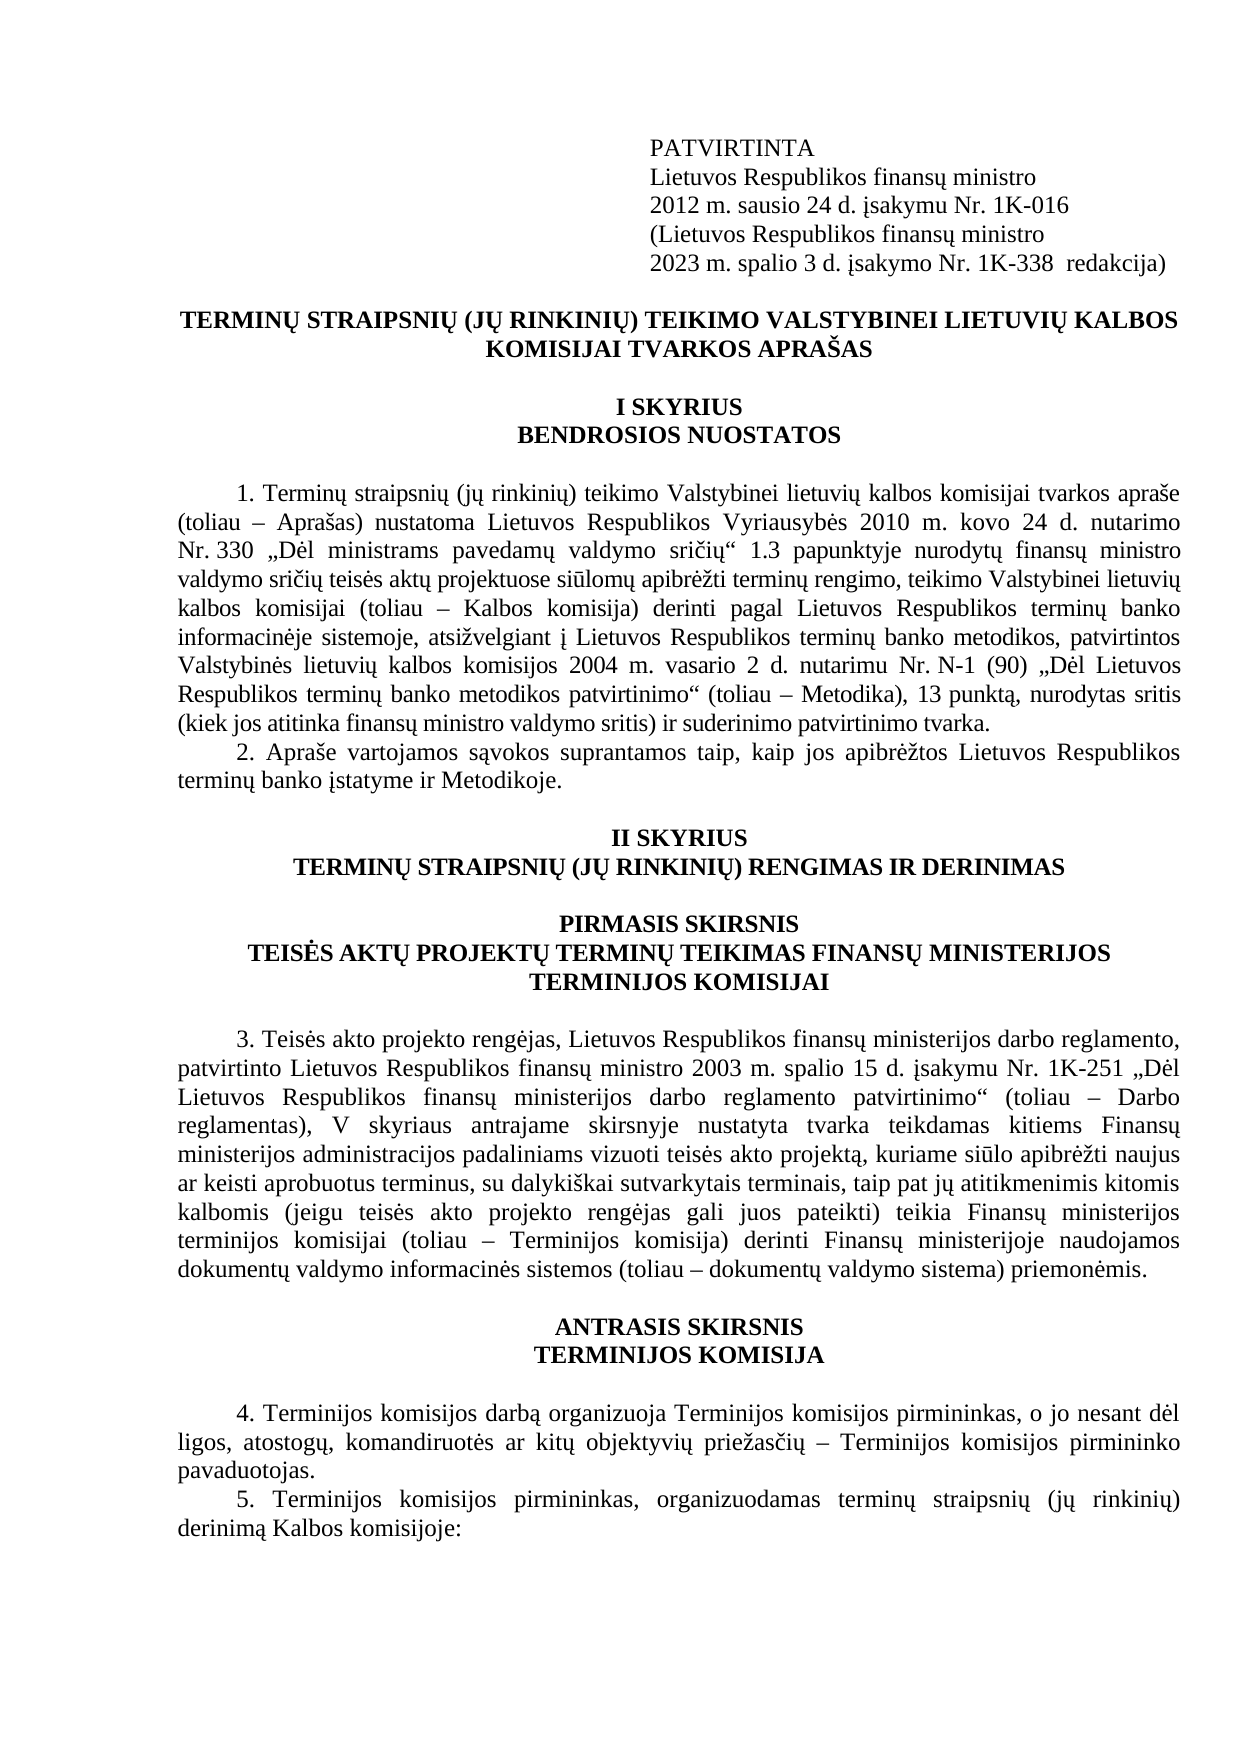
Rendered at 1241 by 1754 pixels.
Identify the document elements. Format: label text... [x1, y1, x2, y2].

text II SKYRIUS [177, 823, 1181, 852]
text TERMINIJOS KOMISIJA [177, 1340, 1181, 1369]
text 2. Apraše vartojamos sąvokos suprantamos taip, kaip jos apibrėžtos Lietuvos Respublikos terminų banko įstatyme ir Metodikoje. [177, 737, 1181, 794]
text TERMINŲ STRAIPSNIŲ (JŲ RINKINIŲ) TEIKIMO VALSTYBINEI LIETUVIŲ KALBOS KOMISIJAI TVARKOS APRAŠAS [177, 305, 1181, 363]
text 4. Terminijos komisijos darbą organizuoja Terminijos komisijos pirmininkas, o jo nesant dėl ligos, atostogų, komandiruotės ar kitų objektyvių priežasčių – Terminijos komisijos pirmininko pavaduotojas. [177, 1398, 1181, 1484]
text 3. Teisės akto projekto rengėjas, Lietuvos Respublikos finansų ministerijos darbo reglamento, patvirtinto Lietuvos Respublikos finansų ministro 2003 m. spalio 15 d. įsakymu Nr. 1K-251 „Dėl Lietuvos Respublikos finansų ministerijos darbo reglamento patvirtinimo“ (toliau – Darbo reglamentas), V skyriaus antrajame skirsnyje nustatyta tvarka teikdamas kitiems Finansų ministerijos administracijos padaliniams vizuoti teisės akto projektą, kuriame siūlo apibrėžti naujus ar keisti aprobuotus terminus, su dalykiškai sutvarkytais terminais, taip pat jų atitikmenimis kitomis kalbomis (jeigu teisės akto projekto rengėjas gali juos pateikti) teikia Finansų ministerijos terminijos komisijai (toliau – Terminijos komisija) derinti Finansų ministerijoje naudojamos dokumentų valdymo informacinės sistemos (toliau – dokumentų valdymo sistema) priemonėmis. [177, 1024, 1181, 1283]
text 5. Terminijos komisijos pirmininkas, organizuodamas terminų straipsnių (jų rinkinių) derinimą Kalbos komisijoje: [177, 1484, 1181, 1542]
text 1. Terminų straipsnių (jų rinkinių) teikimo Valstybinei lietuvių kalbos komisijai tvarkos apraše (toliau – Aprašas) nustatoma Lietuvos Respublikos Vyriausybės 2010 m. kovo 24 d. nutarimo Nr. 330 „Dėl ministrams pavedamų valdymo sričių“ 1.3 papunktyje nurodytų finansų ministro valdymo sričių teisės aktų projektuose siūlomų apibrėžti terminų rengimo, teikimo Valstybinei lietuvių kalbos komisijai (toliau – Kalbos komisija) derinti pagal Lietuvos Respublikos terminų banko informacinėje sistemoje, atsižvelgiant į Lietuvos Respublikos terminų banko metodikos, patvirtintos Valstybinės lietuvių kalbos komisijos 2004 m. vasario 2 d. nutarimu Nr. N-1 (90) „Dėl Lietuvos Respublikos terminų banko metodikos patvirtinimo“ (toliau – Metodika), 13 punktą, nurodytas sritis (kiek jos atitinka finansų ministro valdymo sritis) ir suderinimo patvirtinimo tvarka. [177, 478, 1181, 737]
text PIRMASIS SKIRSNIS [177, 909, 1181, 938]
text I SKYRIUS [177, 392, 1181, 420]
text Antrasis skirsnis [177, 1312, 1181, 1340]
text TERMINŲ STRAIPSNIŲ (JŲ RINKINIŲ) RENGIMAS IR DERINIMAS [177, 852, 1181, 880]
text TEISĖS AKTŲ PROJEKTŲ TERMINŲ TEIKIMAS FINANSŲ MINISTERIJOS TERMINIJOS KOMISIJAI [177, 938, 1181, 995]
text BENDROSIOS NUOSTATOS [177, 420, 1181, 449]
text Lietuvos Respublikos finansų ministro [649, 162, 1181, 190]
text PATVIRTINTA [649, 133, 1181, 162]
text 2012 m. sausio 24 d. įsakymu Nr. 1K-016 [649, 190, 1181, 219]
text (Lietuvos Respublikos finansų ministro [649, 219, 1181, 248]
text 2023 m. spalio 3 d. įsakymo Nr. 1K-338 redakcija) [649, 248, 1181, 277]
